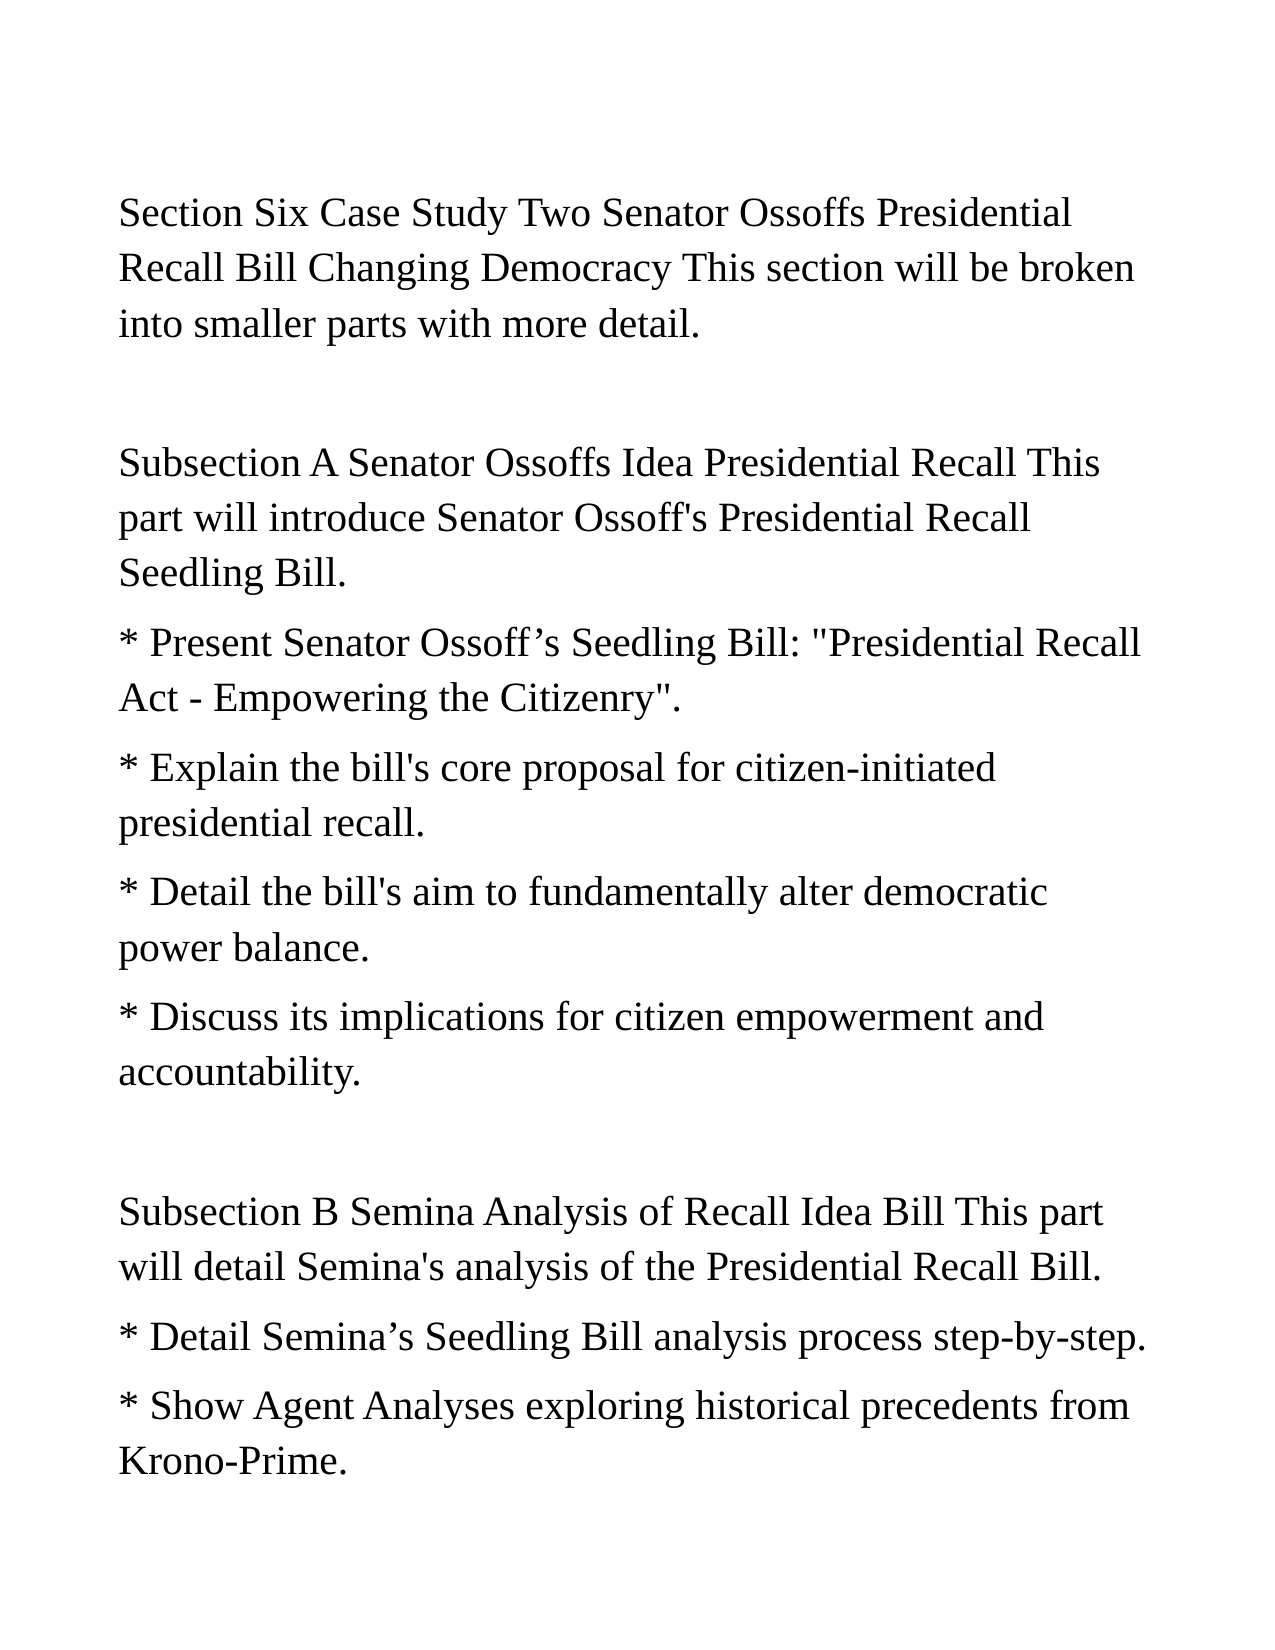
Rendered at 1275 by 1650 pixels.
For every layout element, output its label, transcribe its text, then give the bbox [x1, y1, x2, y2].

text Subsection A Senator Ossoffs Idea Presidential Recall This part will introduce Senator Ossoff's Presidential Recall Seedling Bill. [118, 437, 1157, 596]
text * Present Senator Ossoff’s Seedling Bill: "Presidential Recall Act - Empowering the Citizenry". [118, 617, 1157, 720]
text Section Six Case Study Two Senator Ossoffs Presidential Recall Bill Changing Democracy This section will be broken into smaller parts with more detail. [118, 188, 1157, 346]
text Subsection B Semina Analysis of Recall Idea Bill This part will detail Semina's analysis of the Presidential Recall Bill. [118, 1186, 1157, 1289]
text * Discuss its implications for citizen empowerment and accountability. [118, 992, 1157, 1095]
text * Detail Semina’s Seedling Bill analysis process step-by-step. [118, 1311, 1157, 1359]
text * Detail the bill's aim to fundamentally alter democratic power balance. [118, 867, 1157, 970]
text * Explain the bill's core proposal for citizen-initiated presidential recall. [118, 742, 1157, 845]
text * Show Agent Analyses exploring historical precedents from Krono-Prime. [118, 1381, 1157, 1484]
